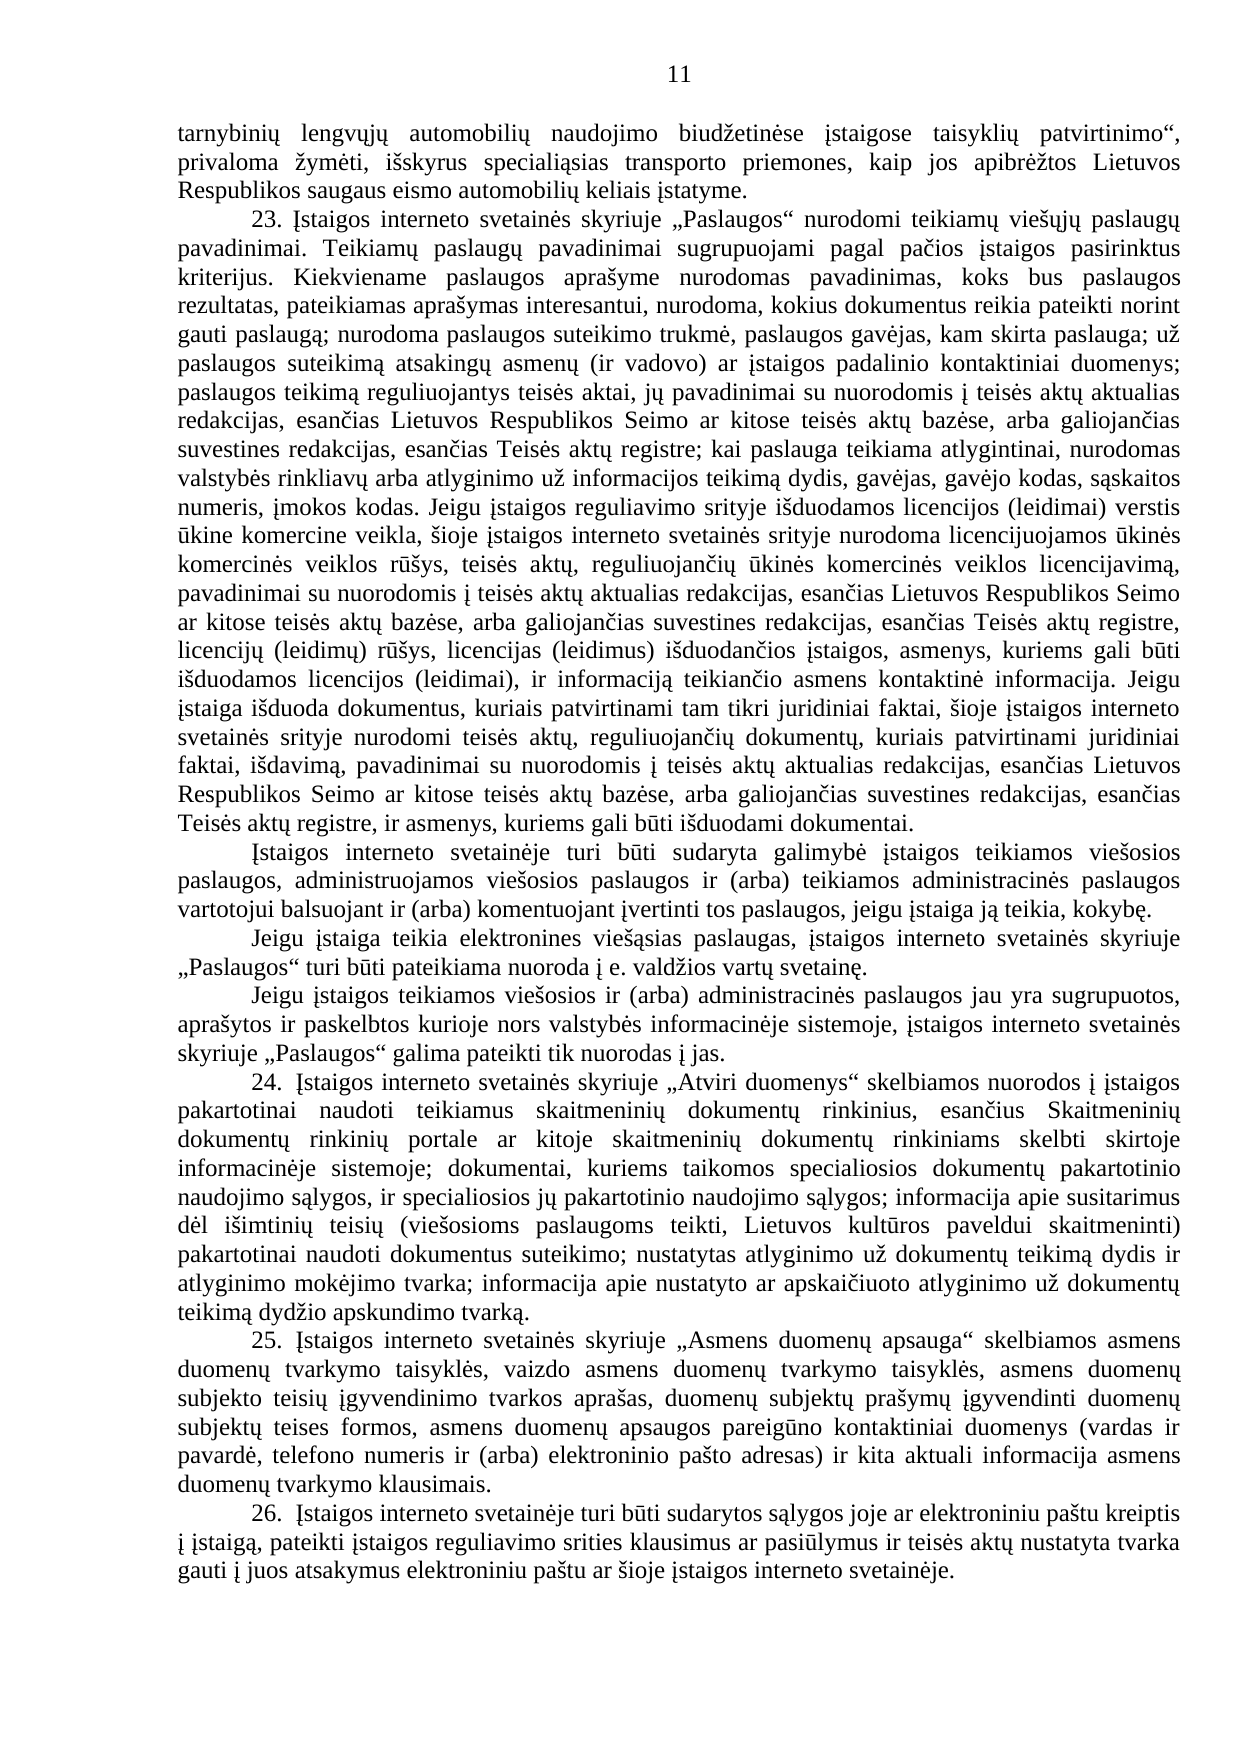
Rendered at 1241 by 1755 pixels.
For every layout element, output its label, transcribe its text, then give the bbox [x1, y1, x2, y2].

text tarnybinių lengvųjų automobilių naudojimo biudžetinėse įstaigose taisyklių patvirtinimo“, privaloma žymėti, išskyrus specialiąsias transporto priemones, kaip jos apibrėžtos Lietuvos Respublikos saugaus eismo automobilių keliais įstatyme. [177, 118, 1181, 204]
text 24. Įstaigos interneto svetainės skyriuje „Atviri duomenys“ skelbiamos nuorodos į įstaigos pakartotinai naudoti teikiamus skaitmeninių dokumentų rinkinius, esančius Skaitmeninių dokumentų rinkinių portale ar kitoje skaitmeninių dokumentų rinkiniams skelbti skirtoje informacinėje sistemoje; dokumentai, kuriems taikomos specialiosios dokumentų pakartotinio naudojimo sąlygos, ir specialiosios jų pakartotinio naudojimo sąlygos; informacija apie susitarimus dėl išimtinių teisių (viešosioms paslaugoms teikti, Lietuvos kultūros paveldui skaitmeninti) pakartotinai naudoti dokumentus suteikimo; nustatytas atlyginimo už dokumentų teikimą dydis ir atlyginimo mokėjimo tvarka; informacija apie nustatyto ar apskaičiuoto atlyginimo už dokumentų teikimą dydžio apskundimo tvarką. [177, 1067, 1181, 1326]
text 25. Įstaigos interneto svetainės skyriuje „Asmens duomenų apsauga“ skelbiamos asmens duomenų tvarkymo taisyklės, vaizdo asmens duomenų tvarkymo taisyklės, asmens duomenų subjekto teisių įgyvendinimo tvarkos aprašas, duomenų subjektų prašymų įgyvendinti duomenų subjektų teises formos, asmens duomenų apsaugos pareigūno kontaktiniai duomenys (vardas ir pavardė, telefono numeris ir (arba) elektroninio pašto adresas) ir kita aktuali informacija asmens duomenų tvarkymo klausimais. [177, 1326, 1181, 1498]
text Įstaigos interneto svetainėje turi būti sudaryta galimybė įstaigos teikiamos viešosios paslaugos, administruojamos viešosios paslaugos ir (arba) teikiamos administracinės paslaugos vartotojui balsuojant ir (arba) komentuojant įvertinti tos paslaugos, jeigu įstaiga ją teikia, kokybę. [177, 837, 1181, 923]
text 26. Įstaigos interneto svetainėje turi būti sudarytos sąlygos joje ar elektroniniu paštu kreiptis į įstaigą, pateikti įstaigos reguliavimo srities klausimus ar pasiūlymus ir teisės aktų nustatyta tvarka gauti į juos atsakymus elektroniniu paštu ar šioje įstaigos interneto svetainėje. [177, 1498, 1181, 1584]
text 23. Įstaigos interneto svetainės skyriuje „Paslaugos“ nurodomi teikiamų viešųjų paslaugų pavadinimai. Teikiamų paslaugų pavadinimai sugrupuojami pagal pačios įstaigos pasirinktus kriterijus. Kiekviename paslaugos aprašyme nurodomas pavadinimas, koks bus paslaugos rezultatas, pateikiamas aprašymas interesantui, nurodoma, kokius dokumentus reikia pateikti norint gauti paslaugą; nurodoma paslaugos suteikimo trukmė, paslaugos gavėjas, kam skirta paslauga; už paslaugos suteikimą atsakingų asmenų (ir vadovo) ar įstaigos padalinio kontaktiniai duomenys; paslaugos teikimą reguliuojantys teisės aktai, jų pavadinimai su nuorodomis į teisės aktų aktualias redakcijas, esančias Lietuvos Respublikos Seimo ar kitose teisės aktų bazėse, arba galiojančias suvestines redakcijas, esančias Teisės aktų registre; kai paslauga teikiama atlygintinai, nurodomas valstybės rinkliavų arba atlyginimo už informacijos teikimą dydis, gavėjas, gavėjo kodas, sąskaitos numeris, įmokos kodas. Jeigu įstaigos reguliavimo srityje išduodamos licencijos (leidimai) verstis ūkine komercine veikla, šioje įstaigos interneto svetainės srityje nurodoma licencijuojamos ūkinės komercinės veiklos rūšys, teisės aktų, reguliuojančių ūkinės komercinės veiklos licencijavimą, pavadinimai su nuorodomis į teisės aktų aktualias redakcijas, esančias Lietuvos Respublikos Seimo ar kitose teisės aktų bazėse, arba galiojančias suvestines redakcijas, esančias Teisės aktų registre, licencijų (leidimų) rūšys, licencijas (leidimus) išduodančios įstaigos, asmenys, kuriems gali būti išduodamos licencijos (leidimai), ir informaciją teikiančio asmens kontaktinė informacija. Jeigu įstaiga išduoda dokumentus, kuriais patvirtinami tam tikri juridiniai faktai, šioje įstaigos interneto svetainės srityje nurodomi teisės aktų, reguliuojančių dokumentų, kuriais patvirtinami juridiniai faktai, išdavimą, pavadinimai su nuorodomis į teisės aktų aktualias redakcijas, esančias Lietuvos Respublikos Seimo ar kitose teisės aktų bazėse, arba galiojančias suvestines redakcijas, esančias Teisės aktų registre, ir asmenys, kuriems gali būti išduodami dokumentai. [177, 204, 1181, 837]
text Jeigu įstaiga teikia elektronines viešąsias paslaugas, įstaigos interneto svetainės skyriuje „Paslaugos“ turi būti pateikiama nuoroda į e. valdžios vartų svetainę. [177, 923, 1181, 981]
text Jeigu įstaigos teikiamos viešosios ir (arba) administracinės paslaugos jau yra sugrupuotos, aprašytos ir paskelbtos kurioje nors valstybės informacinėje sistemoje, įstaigos interneto svetainės skyriuje „Paslaugos“ galima pateikti tik nuorodas į jas. [177, 981, 1181, 1067]
